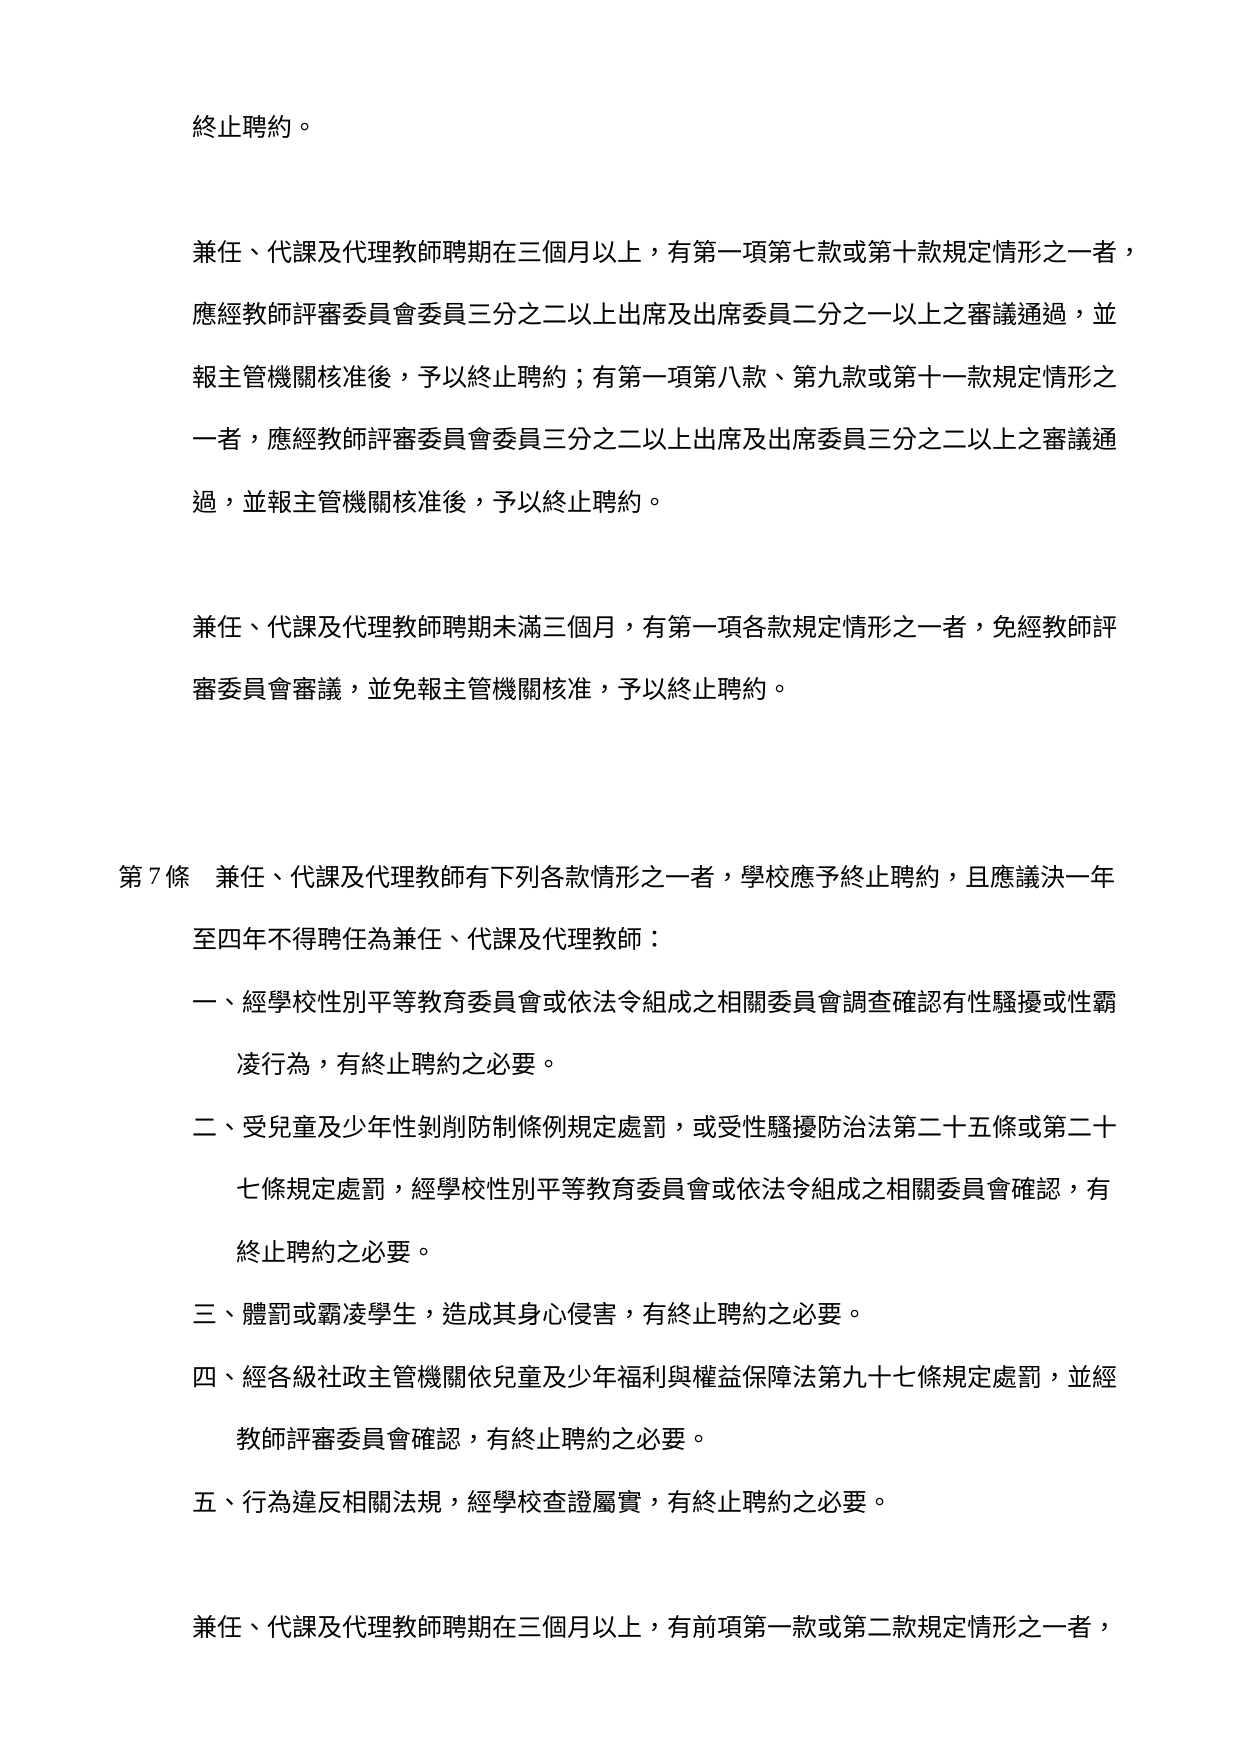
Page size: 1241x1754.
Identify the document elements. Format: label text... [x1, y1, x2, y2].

text 二、受兒童及少年性剝削防制條例規定處罰，或受性騷擾防治法第二十五條或第二十七條規定處罰，經學校性別平等教育委員會或依法令組成之相關委員會確認，有終止聘約之必要。 [192, 1084, 1122, 1271]
text 兼任、代課及代理教師聘期在三個月以上，有前項第一款或第二款規定情形之一者， [192, 1584, 1122, 1646]
text 五、行為違反相關法規，經學校查證屬實，有終止聘約之必要。 [192, 1459, 1122, 1521]
text 三、體罰或霸凌學生，造成其身心侵害，有終止聘約之必要。 [192, 1271, 1122, 1334]
text 四、經各級社政主管機關依兒童及少年福利與權益保障法第九十七條規定處罰，並經教師評審委員會確認，有終止聘約之必要。 [192, 1334, 1122, 1459]
text 第7條 兼任、代課及代理教師有下列各款情形之一者，學校應予終止聘約，且應議決一年至四年不得聘任為兼任、代課及代理教師： [118, 834, 1122, 959]
text 終止聘約。 [192, 84, 1122, 146]
text 兼任、代課及代理教師聘期在三個月以上，有第一項第七款或第十款規定情形之一者，應經教師評審委員會委員三分之二以上出席及出席委員二分之一以上之審議通過，並報主管機關核准後，予以終止聘約；有第一項第八款、第九款或第十一款規定情形之一者，應經教師評審委員會委員三分之二以上出席及出席委員三分之二以上之審議通過，並報主管機關核准後，予以終止聘約。 [192, 209, 1122, 521]
text 一、經學校性別平等教育委員會或依法令組成之相關委員會調查確認有性騷擾或性霸凌行為，有終止聘約之必要。 [192, 959, 1122, 1084]
text 兼任、代課及代理教師聘期未滿三個月，有第一項各款規定情形之一者，免經教師評審委員會審議，並免報主管機關核准，予以終止聘約。 [192, 584, 1122, 709]
